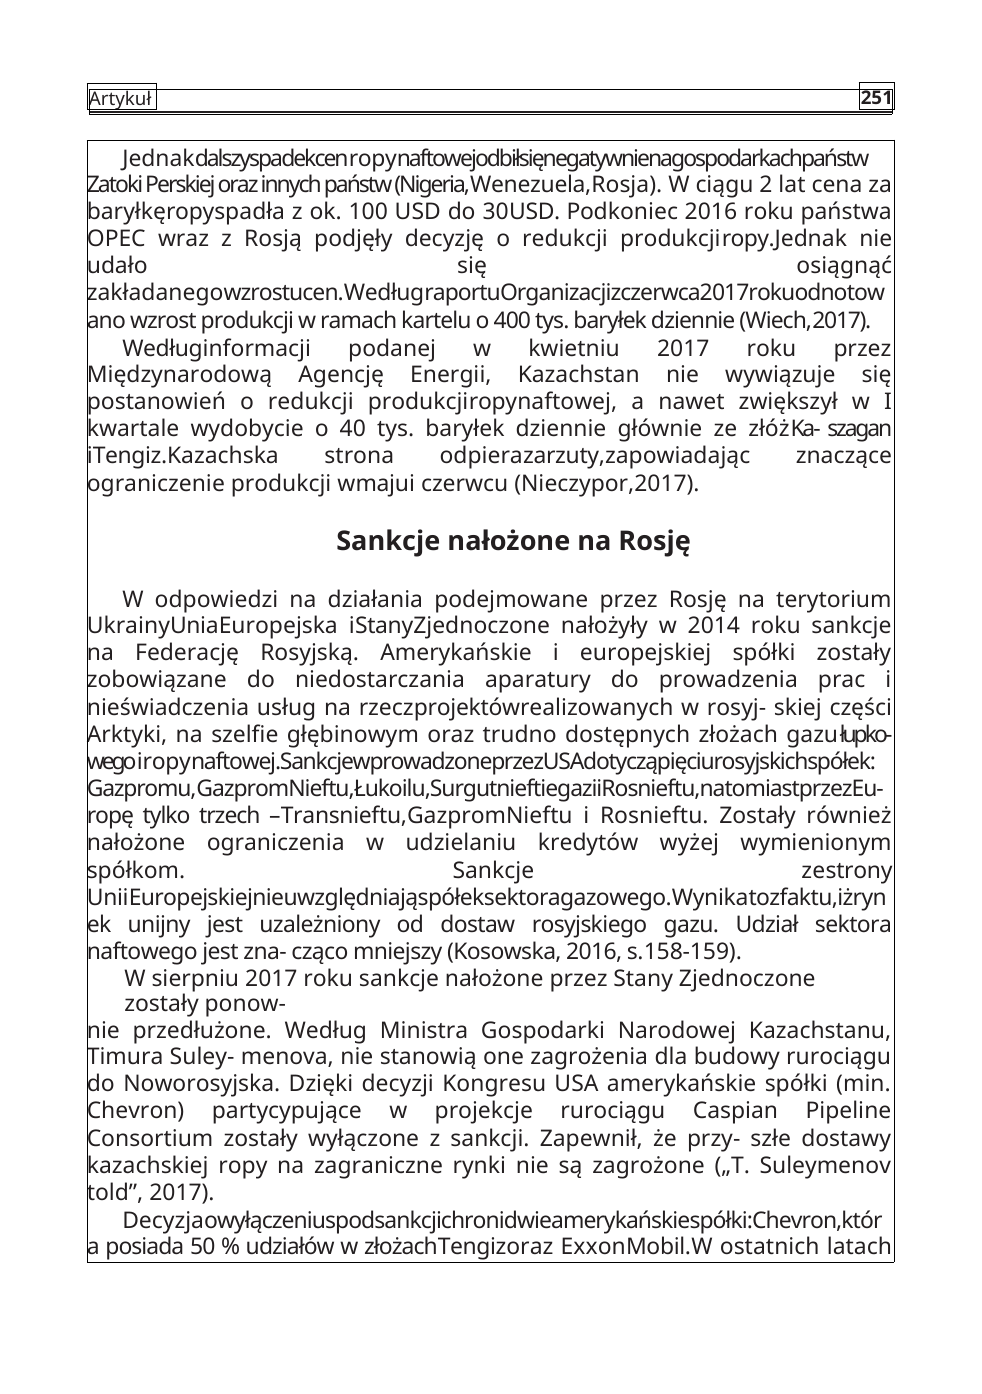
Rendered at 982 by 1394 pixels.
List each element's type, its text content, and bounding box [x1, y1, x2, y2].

text Artykuły [89, 85, 156, 89]
text Decyzjaowyłączeniuspodsankcjichronidwieamerykańskiespółki:Chevron,która posiada 50 % udziałów w złożachTengizoraz ExxonMobil.W ostatnich latach zain- westowały one w złożaTengiz37 mlddolarów. WedługMinistra przyszłe sankcje nie stanowią zagrożenia dlaprojektówrealizowanych przez te amerykańskie spółki. Strona rosyjskamaznaczącyudziałwprojekcieCPC,posiada31%udziałówwinwestycji.Nitka rurociągu CPC przebiegającego przez terytorium Federacji Rosyjskiej ma mierzyć 1000 km.Ponadto,dwierosyjskiespółkiobjętesankcjami,RosnieftiŁukoil,posiadająudziały w projekcie („Kazakhstan reassuresUS”,2017). [88, 1207, 892, 1262]
text nie przedłużone. Według Ministra Gospodarki Narodowej Kazachstanu, Timura Suley- menova, nie stanowią one zagrożenia dla budowy rurociągu do Noworosyjska. Dzięki decyzji Kongresu USA amerykańskie spółki (min. Chevron) partycypujące w projekcje rurociągu Caspian Pipeline Consortium zostały wyłączone z sankcji. Zapewnił, że przy- szłe dostawy kazachskiej ropy na zagraniczne rynki nie są zagrożone („T. Suleymenov told”, 2017). [88, 1017, 892, 1207]
text Wedługinformacji podanej w kwietniu 2017 roku przez Międzynarodową Agencję Energii, Kazachstan nie wywiązuje się postanowień o redukcji produkcjiropynaftowej, a nawet zwiększył w I kwartale wydobycie o 40 tys. baryłek dziennie głównie ze złóżKa- szagan iTengiz.Kazachska strona odpierazarzuty,zapowiadając znaczące ograniczenie produkcji wmajui czerwcu (Nieczypor,2017). [88, 335, 892, 498]
text 251 [861, 84, 894, 109]
text Artykuły [90, 90, 156, 109]
text W odpowiedzi na działania podejmowane przez Rosję na terytorium UkrainyUniaEuropejska iStanyZjednoczone nałożyły w 2014 roku sankcje na Federację Rosyjską. Amerykańskie i europejskiej spółki zostały zobowiązane do niedostarczania aparatury do prowadzenia prac i nieświadczenia usług na rzeczprojektówrealizowanych w rosyj- skiej części Arktyki, na szelfie głębinowym oraz trudno dostępnych złożach gazułupko- wegoiropynaftowej.SankcjewprowadzoneprzezUSAdotycząpięciurosyjskichspółek: Gazpromu,GazpromNieftu,Łukoilu,SurgutnieftiegaziiRosnieftu,natomiastprzezEu- ropę tylko trzech –Transnieftu,GazpromNieftu i Rosnieftu. Zostały również nałożone ograniczenia w udzielaniu kredytów wyżej wymienionym spółkom. Sankcje zestrony UniiEuropejskiejnieuwzględniająspółeksektoragazowego.Wynikatozfaktu,iżrynek unijny jest uzależniony od dostaw rosyjskiego gazu. Udział sektora naftowego jest zna- cząco mniejszy (Kosowska, 2016, s.158-159). [88, 586, 892, 966]
text W sierpniu 2017 roku sankcje nałożone przez Stany Zjednoczone zostały ponow- [124, 966, 894, 1016]
text Sankcje nałożone na Rosję [336, 521, 894, 558]
text Jednakdalszyspadekcenropynaftowejodbiłsięnegatywnienagospodarkachpaństw Zatoki Perskiej oraz innych państw (Nigeria,Wenezuela,Rosja). W ciągu 2 lat cena za baryłkęropyspadła z ok. 100 USD do 30USD. Podkoniec 2016 roku państwa OPEC wraz z Rosją podjęły decyzję o redukcji produkcjiropy.Jednak nie udało się osiągnąć zakładanegowzrostucen.WedługraportuOrganizacjizczerwca2017rokuodnotowano wzrost produkcji w ramach kartelu o 400 tys. baryłek dziennie (Wiech,2017). [88, 144, 892, 335]
